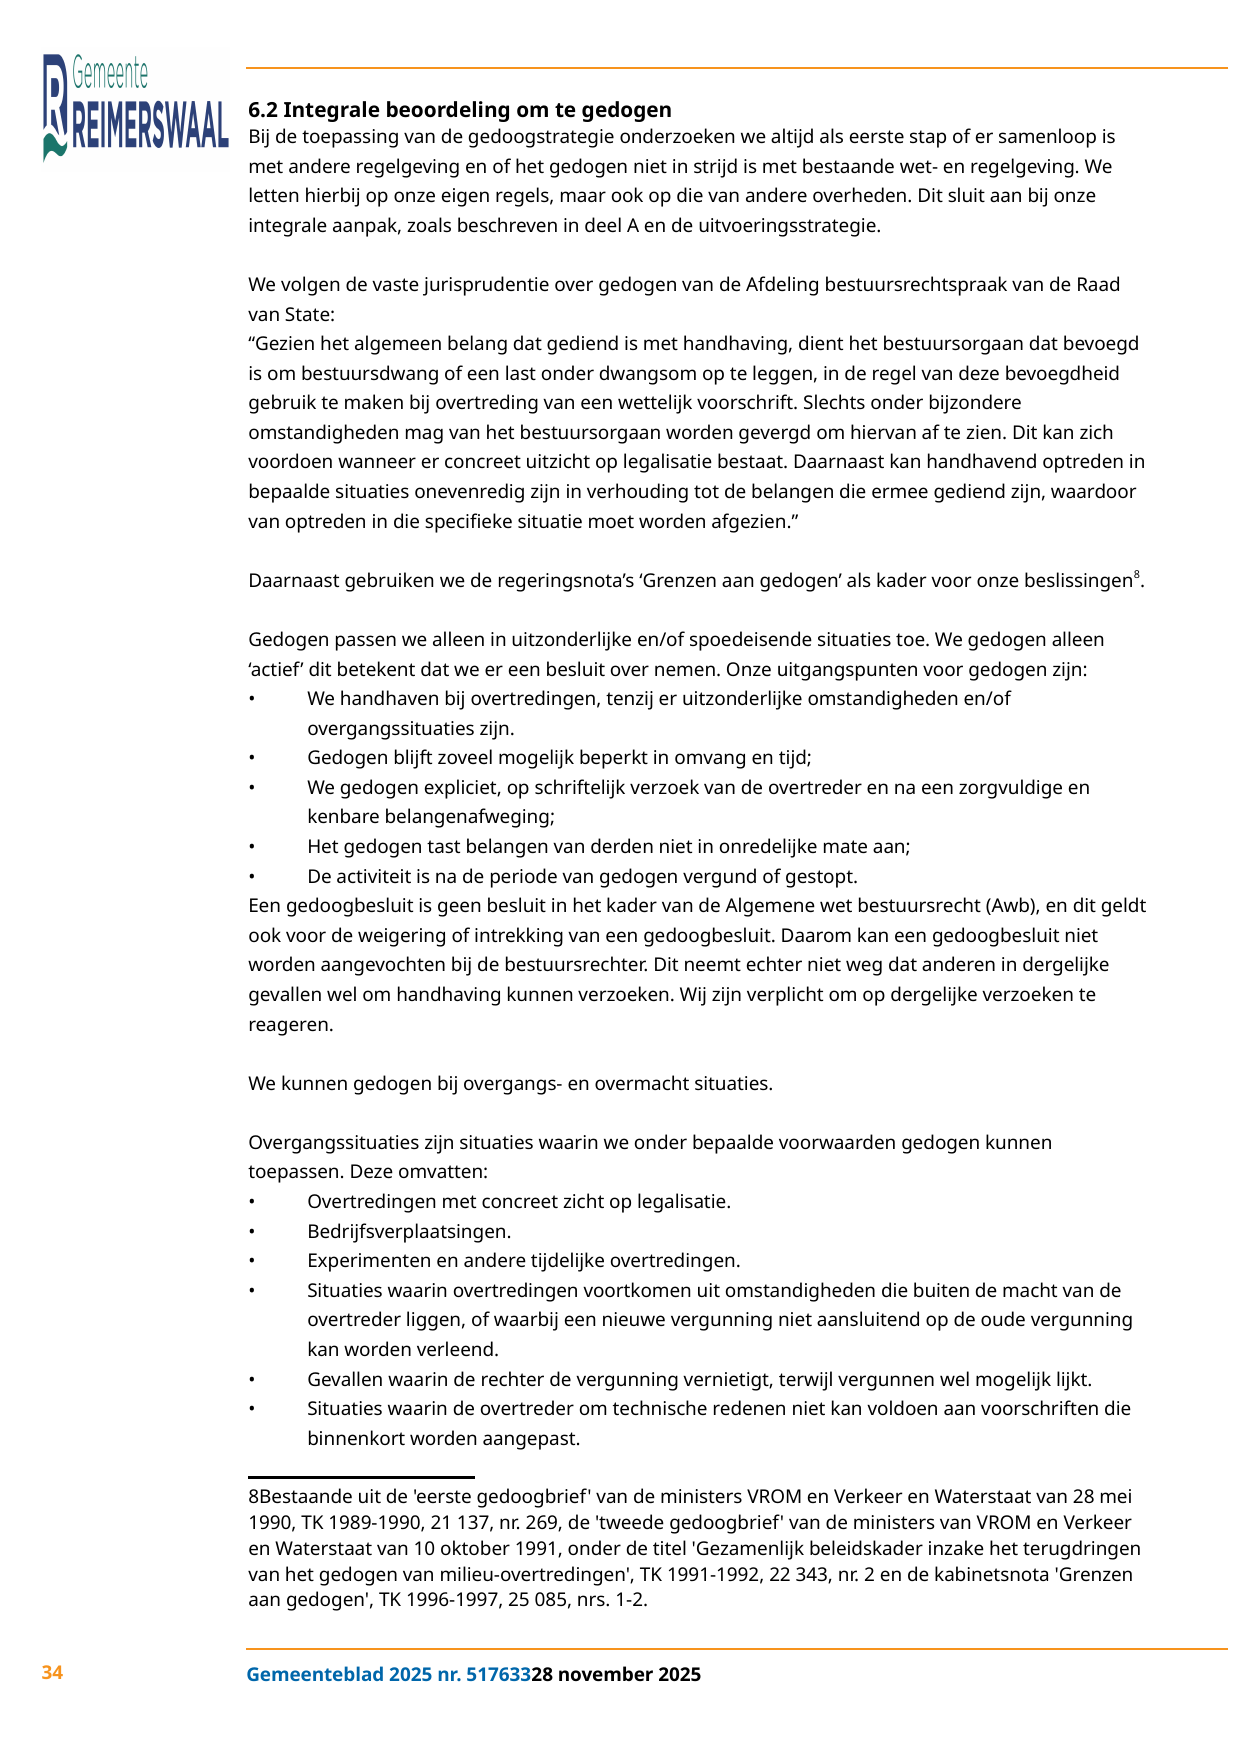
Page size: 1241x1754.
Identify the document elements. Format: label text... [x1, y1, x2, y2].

list Experimenten en andere tijdelijke overtredingen. [248, 1247, 1152, 1273]
list Gedogen blijft zoveel mogelijk beperkt in omvang en tijd; [248, 744, 1152, 770]
list Overtredingen met concreet zicht op legalisatie. [248, 1188, 1152, 1214]
list Situaties waarin de overtreder om technische redenen niet kan voldoen aan voorschriften die binnenkort worden aangepast. [248, 1395, 1152, 1451]
text Bestaande uit de 'eerste gedoogbrief' van de ministers VROM en Verkeer en Waterstaat van 28 mei 1990, TK 1989-1990, 21 137, nr. 269, de 'tweede gedoogbrief' van de ministers van VROM en Verkeer en Waterstaat van 10 oktober 1991, onder de titel 'Gezamenlijk beleidskader inzake het terugdringen van het gedogen van milieu-overtredingen', TK 1991-1992, 22 343, nr. 2 en de kabinetsnota 'Grenzen aan gedogen', TK 1996-1997, 25 085, nrs. 1-2. [248, 1483, 1152, 1612]
text We kunnen gedogen bij overgangs- en overmacht situaties. [248, 1070, 1152, 1096]
list De activiteit is na de periode van gedogen vergund of gestopt. [248, 863, 1152, 888]
list We gedogen expliciet, op schriftelijk verzoek van de overtreder en na een zorgvuldige en kenbare belangenafweging; [248, 774, 1152, 829]
text Bij de toepassing van de gedoogstrategie onderzoeken we altijd als eerste stap of er samenloop is met andere regelgeving en of het gedogen niet in strijd is met bestaande wet- en regelgeving. We letten hierbij op onze eigen regels, maar ook op die van andere overheden. Dit sluit aan bij onze integrale aanpak, zoals beschreven in deel A en de uitvoeringsstrategie. [248, 123, 1152, 238]
text Overgangssituaties zijn situaties waarin we onder bepaalde voorwaarden gedogen kunnen toepassen. Deze omvatten: [248, 1129, 1152, 1184]
text Daarnaast gebruiken we de regeringsnota’s ‘Grenzen aan gedogen’ als kader voor onze beslissingen. [248, 567, 1152, 593]
list Het gedogen tast belangen van derden niet in onredelijke mate aan; [248, 833, 1152, 859]
text We volgen de vaste jurisprudentie over gedogen van de Afdeling bestuursrechtspraak van de Raad van State: [248, 271, 1152, 326]
picture [41, 47, 231, 172]
text 6.2 Integrale beoordeling om te gedogen [248, 95, 1152, 123]
text “Gezien het algemeen belang dat gediend is met handhaving, dient het bestuursorgaan dat bevoegd is om bestuursdwang of een last onder dwangsom op te leggen, in de regel van deze bevoegdheid gebruik te maken bij overtreding van een wettelijk voorschrift. Slechts onder bijzondere omstandigheden mag van het bestuursorgaan worden gevergd om hiervan af te zien. Dit kan zich voordoen wanneer er concreet uitzicht op legalisatie bestaat. Daarnaast kan handhavend optreden in bepaalde situaties onevenredig zijn in verhouding tot de belangen die ermee gediend zijn, waardoor van optreden in die specifieke situatie moet worden afgezien.” [248, 330, 1152, 533]
list We handhaven bij overtredingen, tenzij er uitzonderlijke omstandigheden en/of overgangssituaties zijn. [248, 685, 1152, 741]
list Gevallen waarin de rechter de vergunning vernietigt, terwijl vergunnen wel mogelijk lijkt. [248, 1366, 1152, 1391]
list Bedrijfsverplaatsingen. [248, 1218, 1152, 1243]
text Een gedoogbesluit is geen besluit in het kader van de Algemene wet bestuursrecht (Awb), en dit geldt ook voor de weigering of intrekking van een gedoogbesluit. Daarom kan een gedoogbesluit niet worden aangevochten bij de bestuursrechter. Dit neemt echter niet weg dat anderen in dergelijke gevallen wel om handhaving kunnen verzoeken. Wij zijn verplicht om op dergelijke verzoeken te reageren. [248, 892, 1152, 1036]
list Situaties waarin overtredingen voortkomen uit omstandigheden die buiten de macht van de overtreder liggen, of waarbij een nieuwe vergunning niet aansluitend op de oude vergunning kan worden verleend. [248, 1277, 1152, 1362]
text Gedogen passen we alleen in uitzonderlijke en/of spoedeisende situaties toe. We gedogen alleen ‘actief’ dit betekent dat we er een besluit over nemen. Onze uitgangspunten voor gedogen zijn: [248, 626, 1152, 681]
